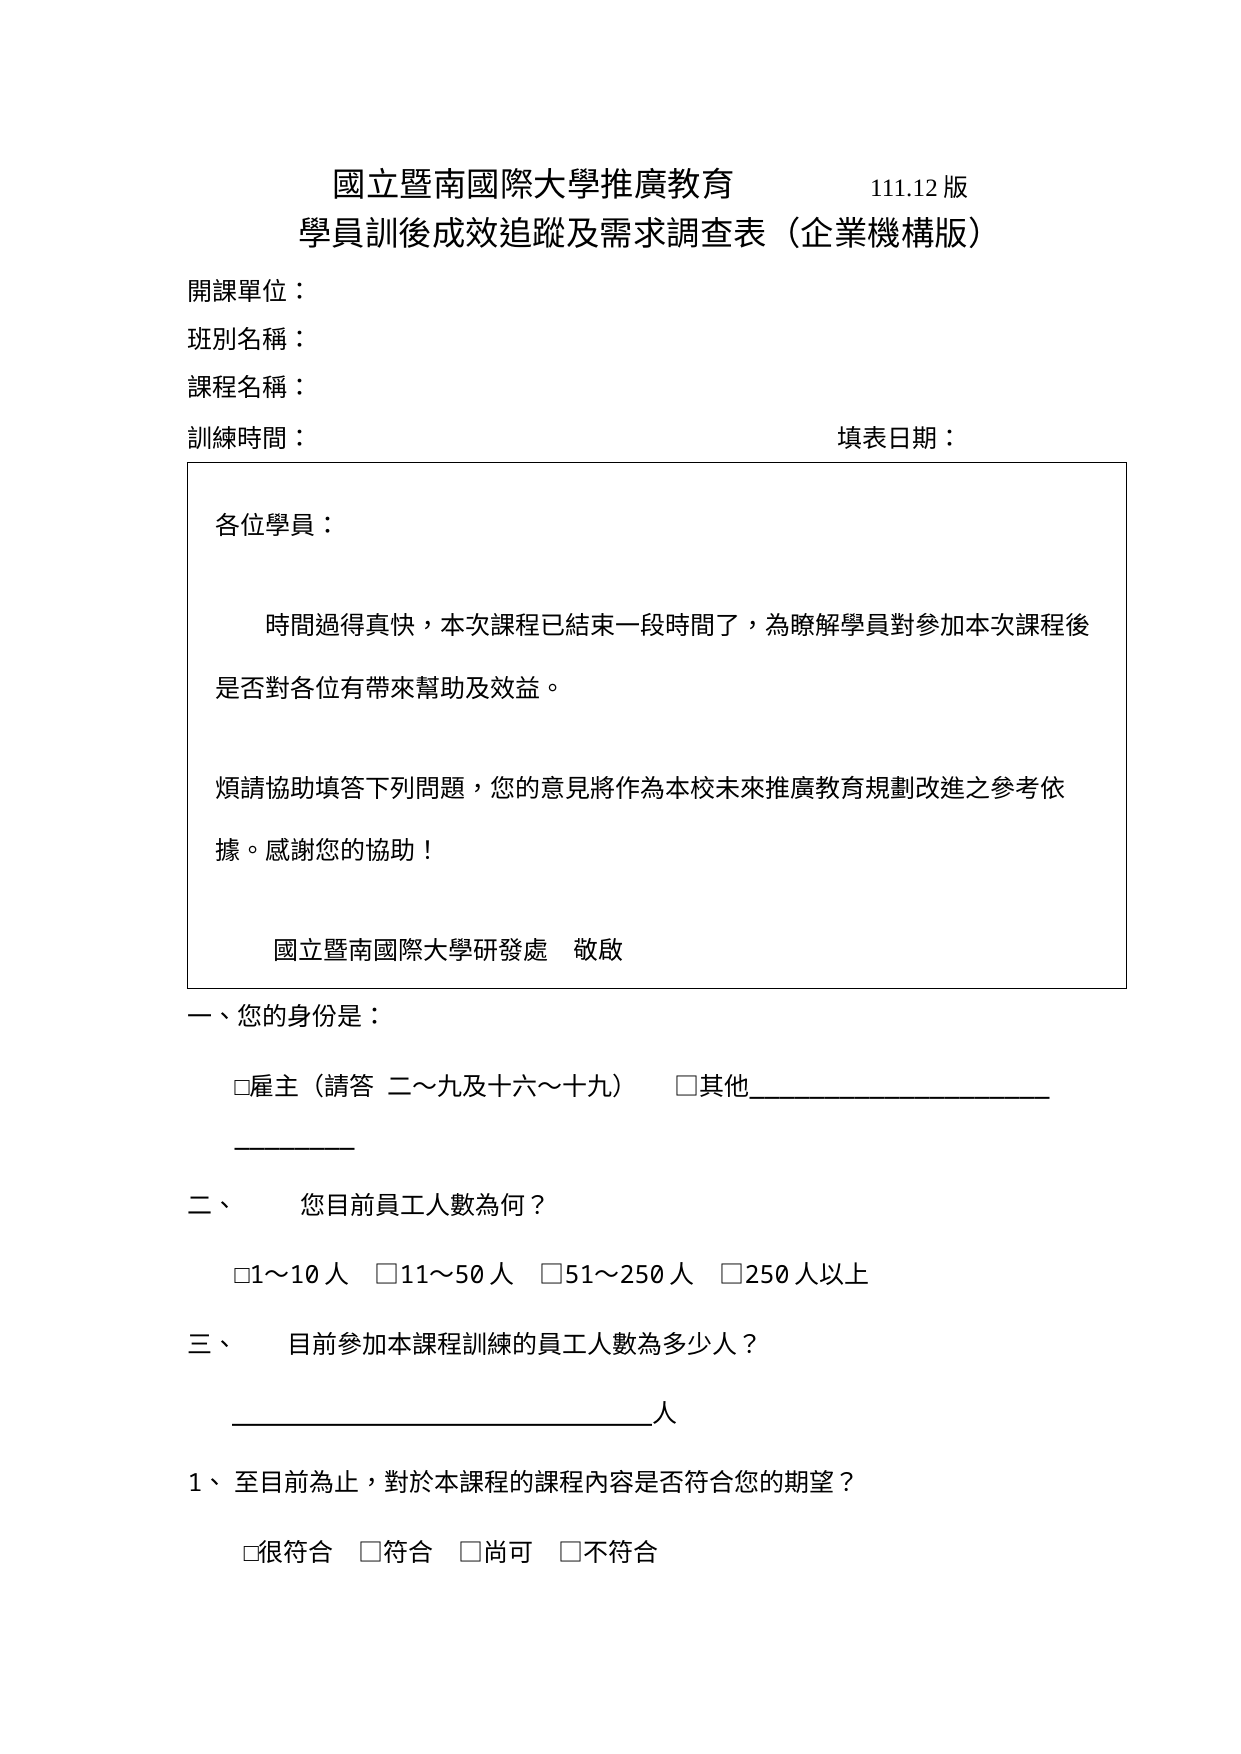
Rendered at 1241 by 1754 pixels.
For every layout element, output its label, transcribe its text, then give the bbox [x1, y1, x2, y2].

text 班別名稱： [187, 322, 1053, 355]
text 訓練時間： 填表日期： [187, 418, 1053, 455]
text 一、您的身份是： [187, 997, 1053, 1033]
text 二、 您目前員工人數為何？ [187, 1185, 1053, 1222]
list 至目前為止，對於本課程的課程內容是否符合您的期望？ [187, 1463, 1053, 1499]
text 學員訓後成效追蹤及需求調查表（企業機構版） [187, 206, 1053, 255]
text 國立暨南國際大學推廣教育 111.12版 [187, 158, 1053, 206]
text □雇主（請答 二～九及十六～十九） □其他____________________________ [234, 1066, 1053, 1153]
text □1～10人 □11～50人 □51～250人 □250人以上 [234, 1255, 1053, 1291]
text 課程名稱： [187, 370, 1053, 403]
text 三、 目前參加本課程訓練的員工人數為多少人？ [187, 1324, 1053, 1360]
text □很符合 □符合 □尚可 □不符合 [187, 1532, 1053, 1568]
table_header 各位學員： 時間過得真快，本次課程已結束一段時間了，為瞭解學員對參加本次課程後是否對各位有帶來幫助及效益。 煩請協助填答下列問題，您的意見將作為本校未來推廣教育規劃改進之參考依據。感謝您的協助！ 國立暨南國際大學研發處 敬啟 [188, 463, 1126, 988]
text ____________________________人 [232, 1393, 1053, 1430]
text 開課單位： [187, 273, 1053, 307]
